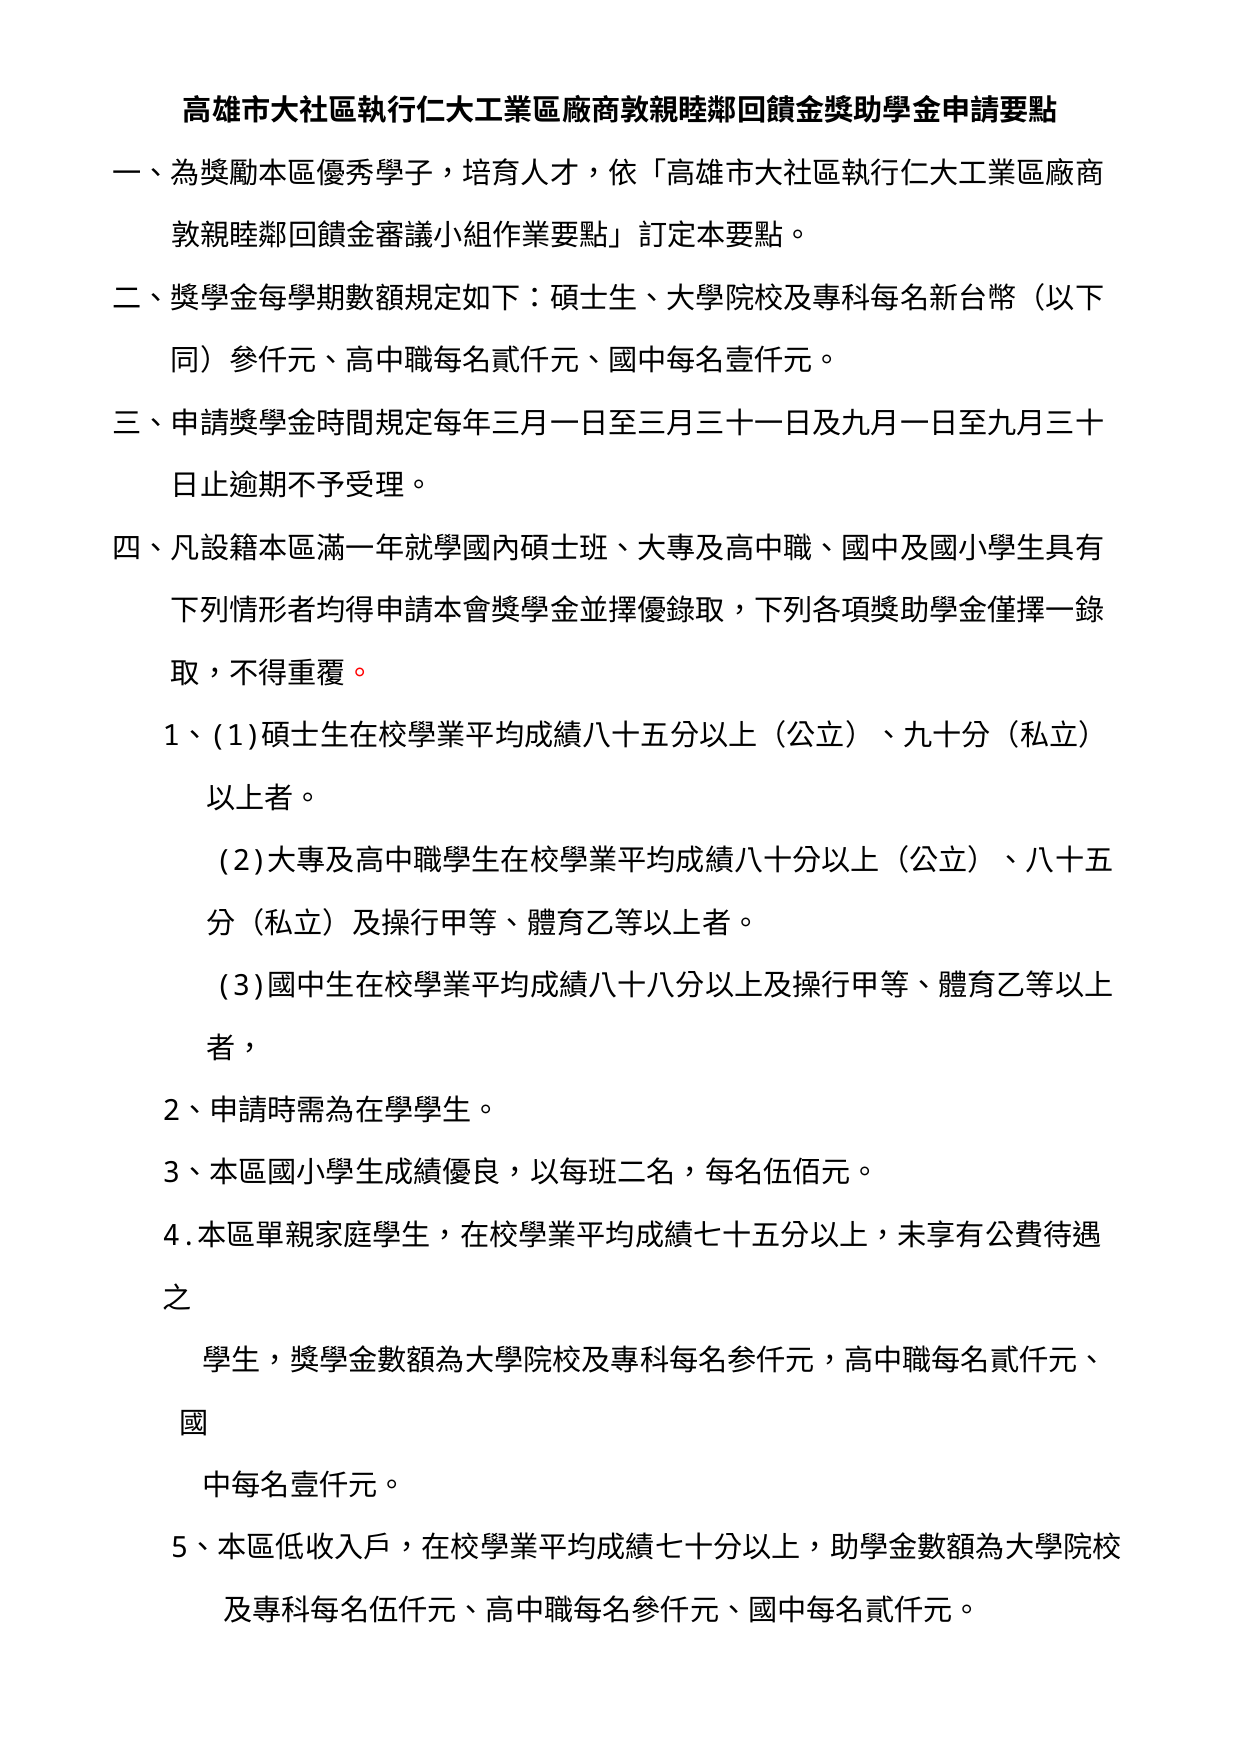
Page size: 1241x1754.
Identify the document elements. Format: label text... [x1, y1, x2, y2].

text 及專科每名伍仟元、高中職每名參仟元、國中每名貳仟元。 [112, 1566, 1128, 1629]
text 學生，獎學金數額為大學院校及專科每名参仟元，高中職每名貳仟元、國 [150, 1316, 1128, 1441]
text 5、本區低收入戶，在校學業平均成績七十分以上，助學金數額為大學院校 [112, 1504, 1128, 1566]
text 三、申請獎學金時間規定每年三月一日至三月三十一日及九月一日至九月三十日止逾期不予受理。 [112, 379, 1128, 504]
text 4.本區單親家庭學生，在校學業平均成績七十五分以上，未享有公費待遇之 [162, 1191, 1128, 1316]
text 四、凡設籍本區滿一年就學國內碩士班、大專及高中職、國中及國小學生具有下列情形者均得申請本會獎學金並擇優錄取，下列各項獎助學金僅擇一錄取，不得重覆。 [112, 504, 1128, 691]
text 1、(1)碩士生在校學業平均成績八十五分以上（公立）、九十分（私立）以上者。 [162, 691, 1128, 816]
text (3)國中生在校學業平均成績八十八分以上及操行甲等、體育乙等以上者， [162, 941, 1128, 1066]
text (2)大專及高中職學生在校學業平均成績八十分以上（公立）、八十五分（私立）及操行甲等、體育乙等以上者。 [162, 816, 1128, 941]
text 一、為獎勵本區優秀學子，培育人才，依「高雄市大社區執行仁大工業區廠商敦親睦鄰回饋金審議小組作業要點」訂定本要點。 [112, 129, 1128, 254]
text 3、本區國小學生成績優良，以每班二名，每名伍佰元。 [162, 1129, 1128, 1191]
text 2、申請時需為在學學生。 [162, 1066, 1128, 1129]
text 二、獎學金每學期數額規定如下：碩士生、大學院校及專科每名新台幣（以下同）參仟元、高中職每名貳仟元、國中每名壹仟元。 [112, 254, 1128, 379]
text 高雄市大社區執行仁大工業區廠商敦親睦鄰回饋金獎助學金申請要點 [112, 66, 1128, 129]
text 中每名壹仟元。 [150, 1441, 1128, 1504]
